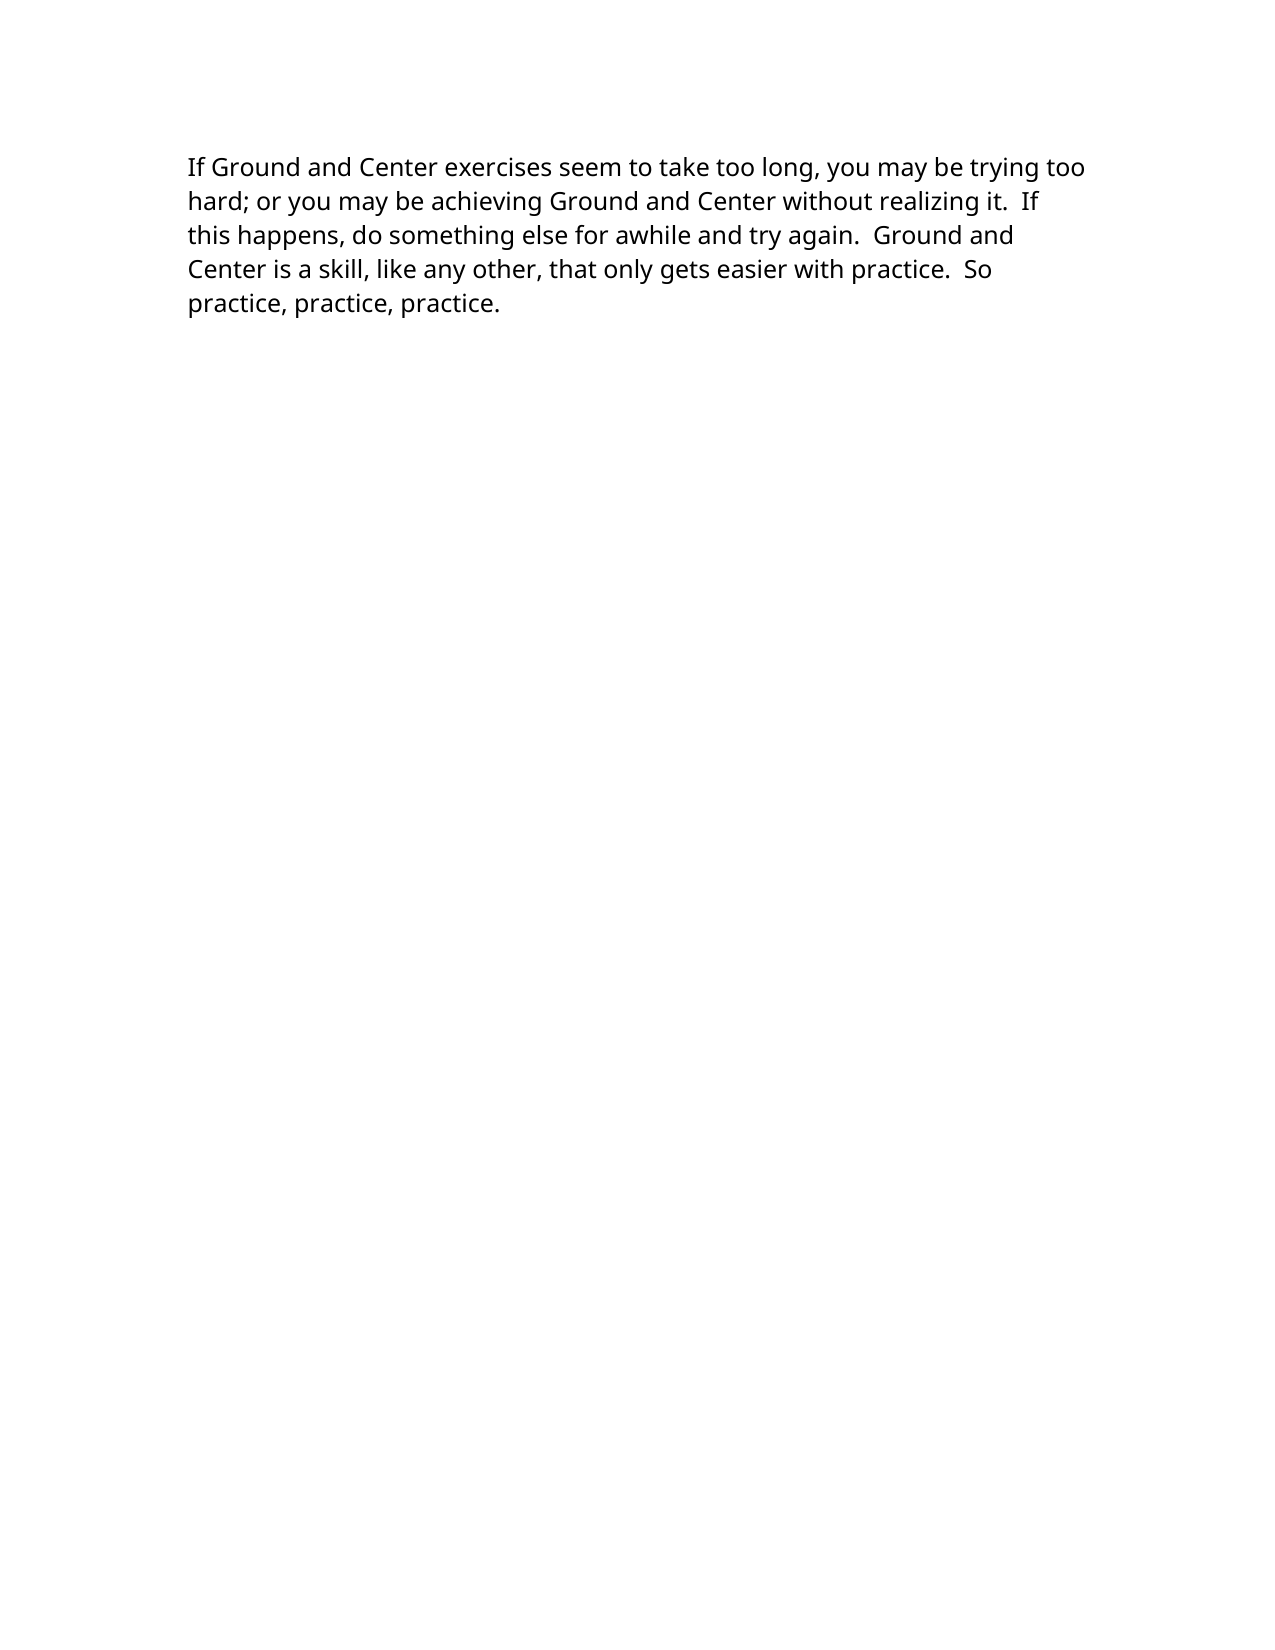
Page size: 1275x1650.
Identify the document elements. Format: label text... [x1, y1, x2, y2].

text If Ground and Center exercises seem to take too long, you may be trying too hard; or you may be achieving Ground and Center without realizing it. If this happens, do something else for awhile and try again. Ground and Center is a skill, like any other, that only gets easier with practice. So practice, practice, practice. [187, 150, 1087, 320]
